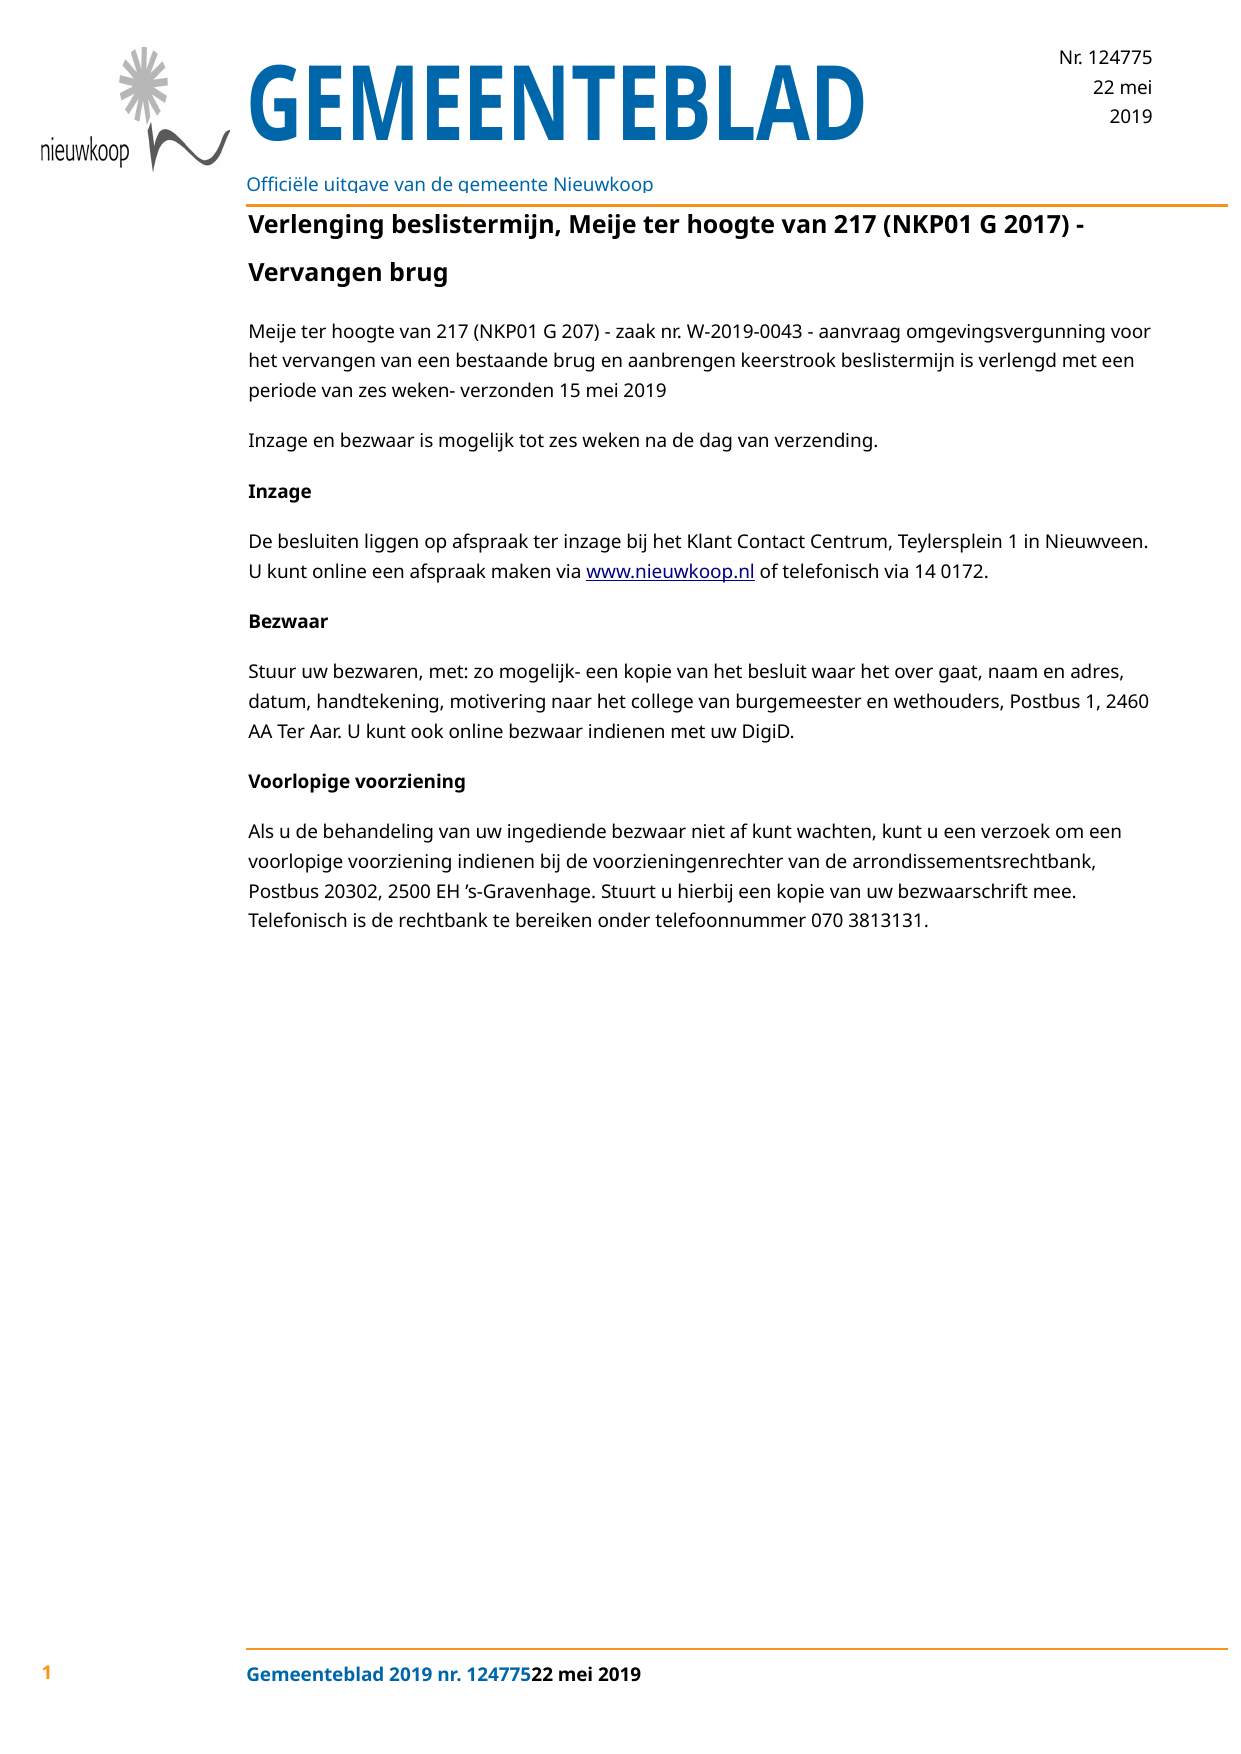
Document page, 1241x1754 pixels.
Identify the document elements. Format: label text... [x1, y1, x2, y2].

text Inzage en bezwaar is mogelijk tot zes weken na de dag van verzending. [248, 427, 1152, 453]
text Voorlopige voorziening [248, 768, 1152, 794]
text Bezwaar [248, 608, 1152, 634]
text Inzage [248, 478, 1152, 504]
text Verlenging beslistermijn, Meije ter hoogte van 217 (NKP01 G 2017) - Vervangen brug [248, 207, 1152, 288]
picture [41, 47, 231, 172]
text Als u de behandeling van uw ingediende bezwaar niet af kunt wachten, kunt u een verzoek om een voorlopige voorziening indienen bij de voorzieningenrechter van de arrondissementsrechtbank, Postbus 20302, 2500 EH ’s-Gravenhage. Stuurt u hierbij een kopie van uw bezwaarschrift mee. Telefonisch is de rechtbank te bereiken onder telefoonnummer 070 3813131. [248, 819, 1152, 933]
text De besluiten liggen op afspraak ter inzage bij het Klant Contact Centrum, Teylersplein 1 in Nieuwveen. U kunt online een afspraak maken via www.nieuwkoop.nl of telefonisch via 14 0172. [248, 528, 1152, 584]
text Meije ter hoogte van 217 (NKP01 G 207) - zaak nr. W-2019-0043 - aanvraag omgevingsvergunning voor het vervangen van een bestaande brug en aanbrengen keerstrook beslistermijn is verlengd met een periode van zes weken- verzonden 15 mei 2019 [248, 318, 1152, 403]
text Stuur uw bezwaren, met: zo mogelijk- een kopie van het besluit waar het over gaat, naam en adres, datum, handtekening, motivering naar het college van burgemeester en wethouders, Postbus 1, 2460 AA Ter Aar. U kunt ook online bezwaar indienen met uw DigiD. [248, 659, 1152, 744]
